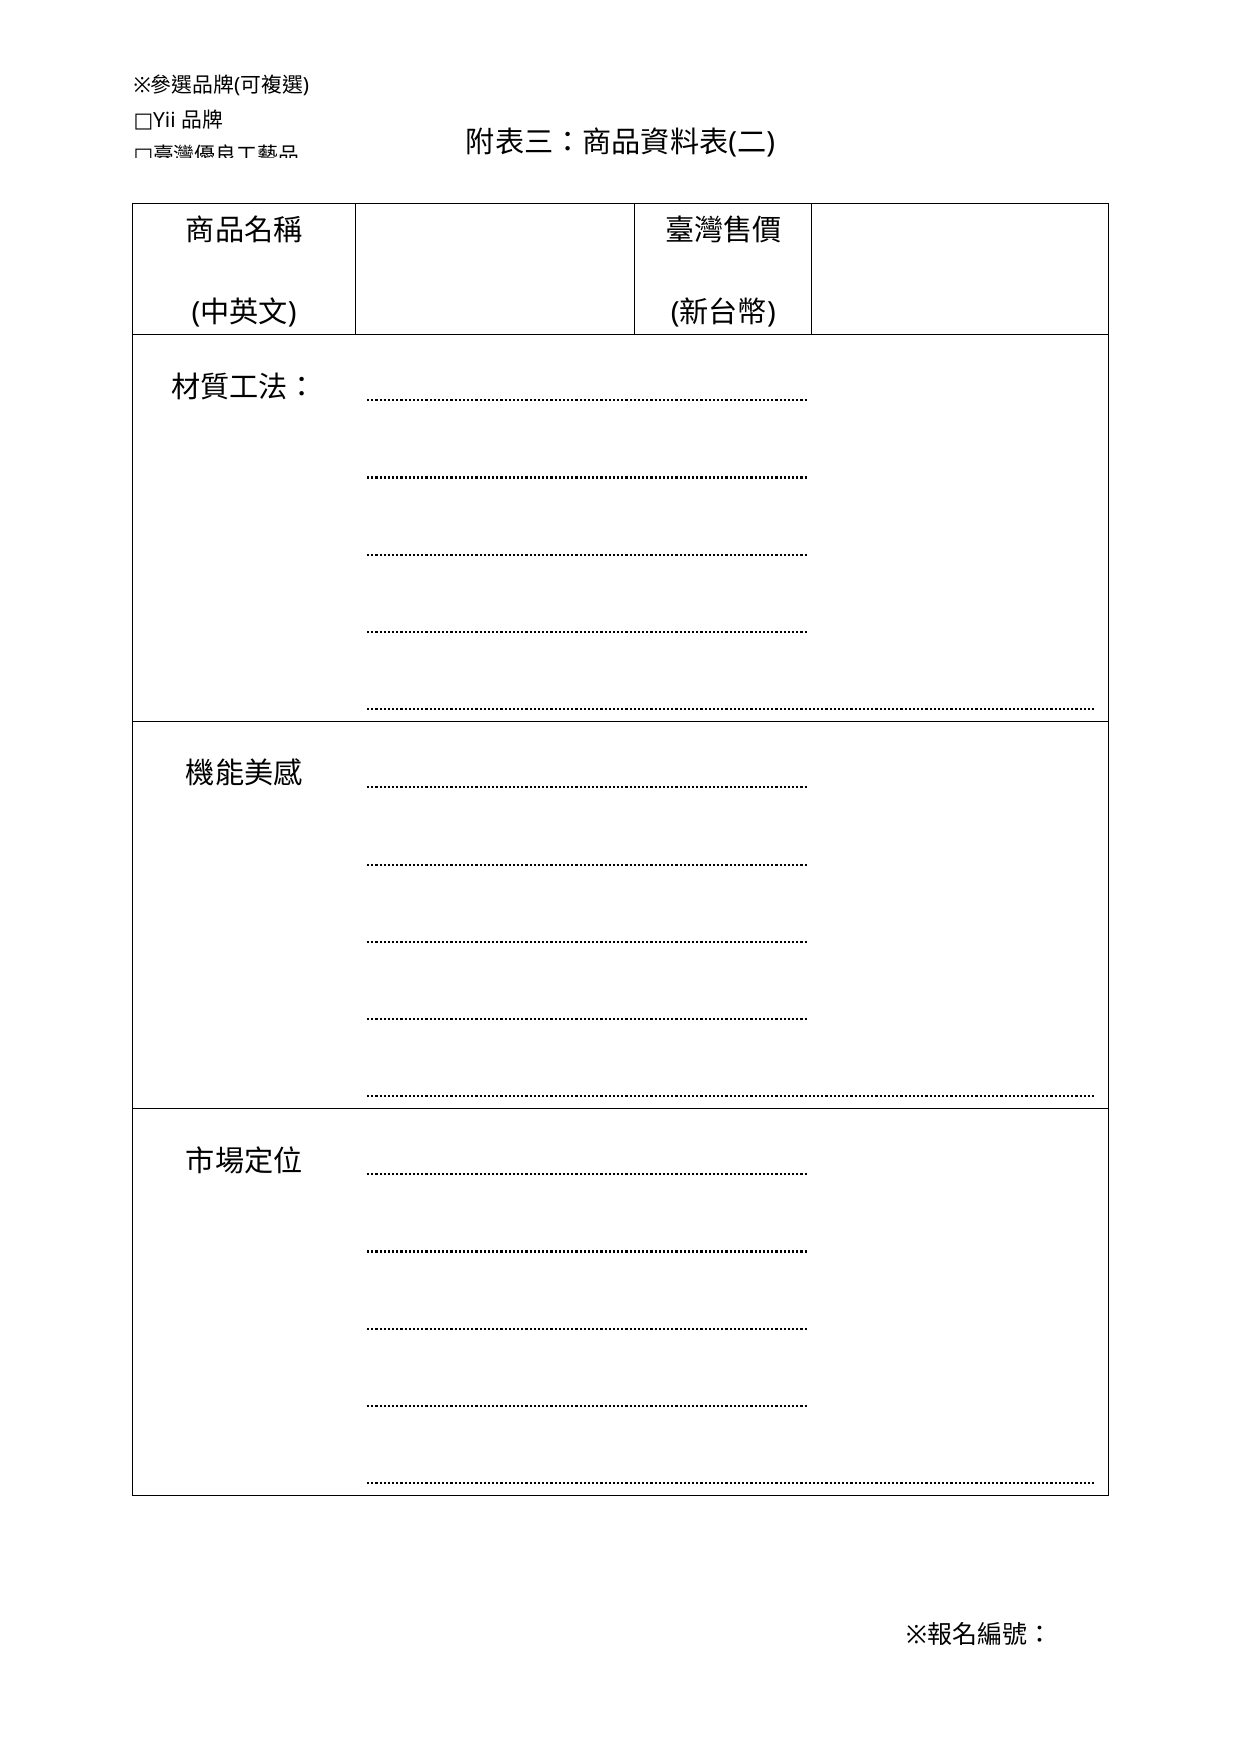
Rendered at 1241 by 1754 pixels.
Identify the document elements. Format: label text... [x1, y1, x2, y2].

table_header [356, 204, 634, 334]
table_header 商品名稱 (中英文) [133, 204, 355, 334]
text □臺灣優良工藝品 [133, 138, 379, 158]
table_cell 市場定位 [133, 1109, 356, 1495]
table_cell [356, 722, 1108, 1108]
table_cell 材質工法： [133, 335, 356, 721]
text ※參選品牌(可複選) [133, 68, 379, 99]
table_cell [356, 1109, 1108, 1495]
table_header 臺灣售價 (新台幣) [635, 204, 811, 334]
table_cell [356, 335, 1108, 721]
table_header [812, 204, 1108, 334]
table_cell 機能美感 [133, 722, 356, 1108]
text 附表三：商品資料表(二) [118, 61, 1063, 166]
text □Yii 品牌 [133, 103, 379, 134]
